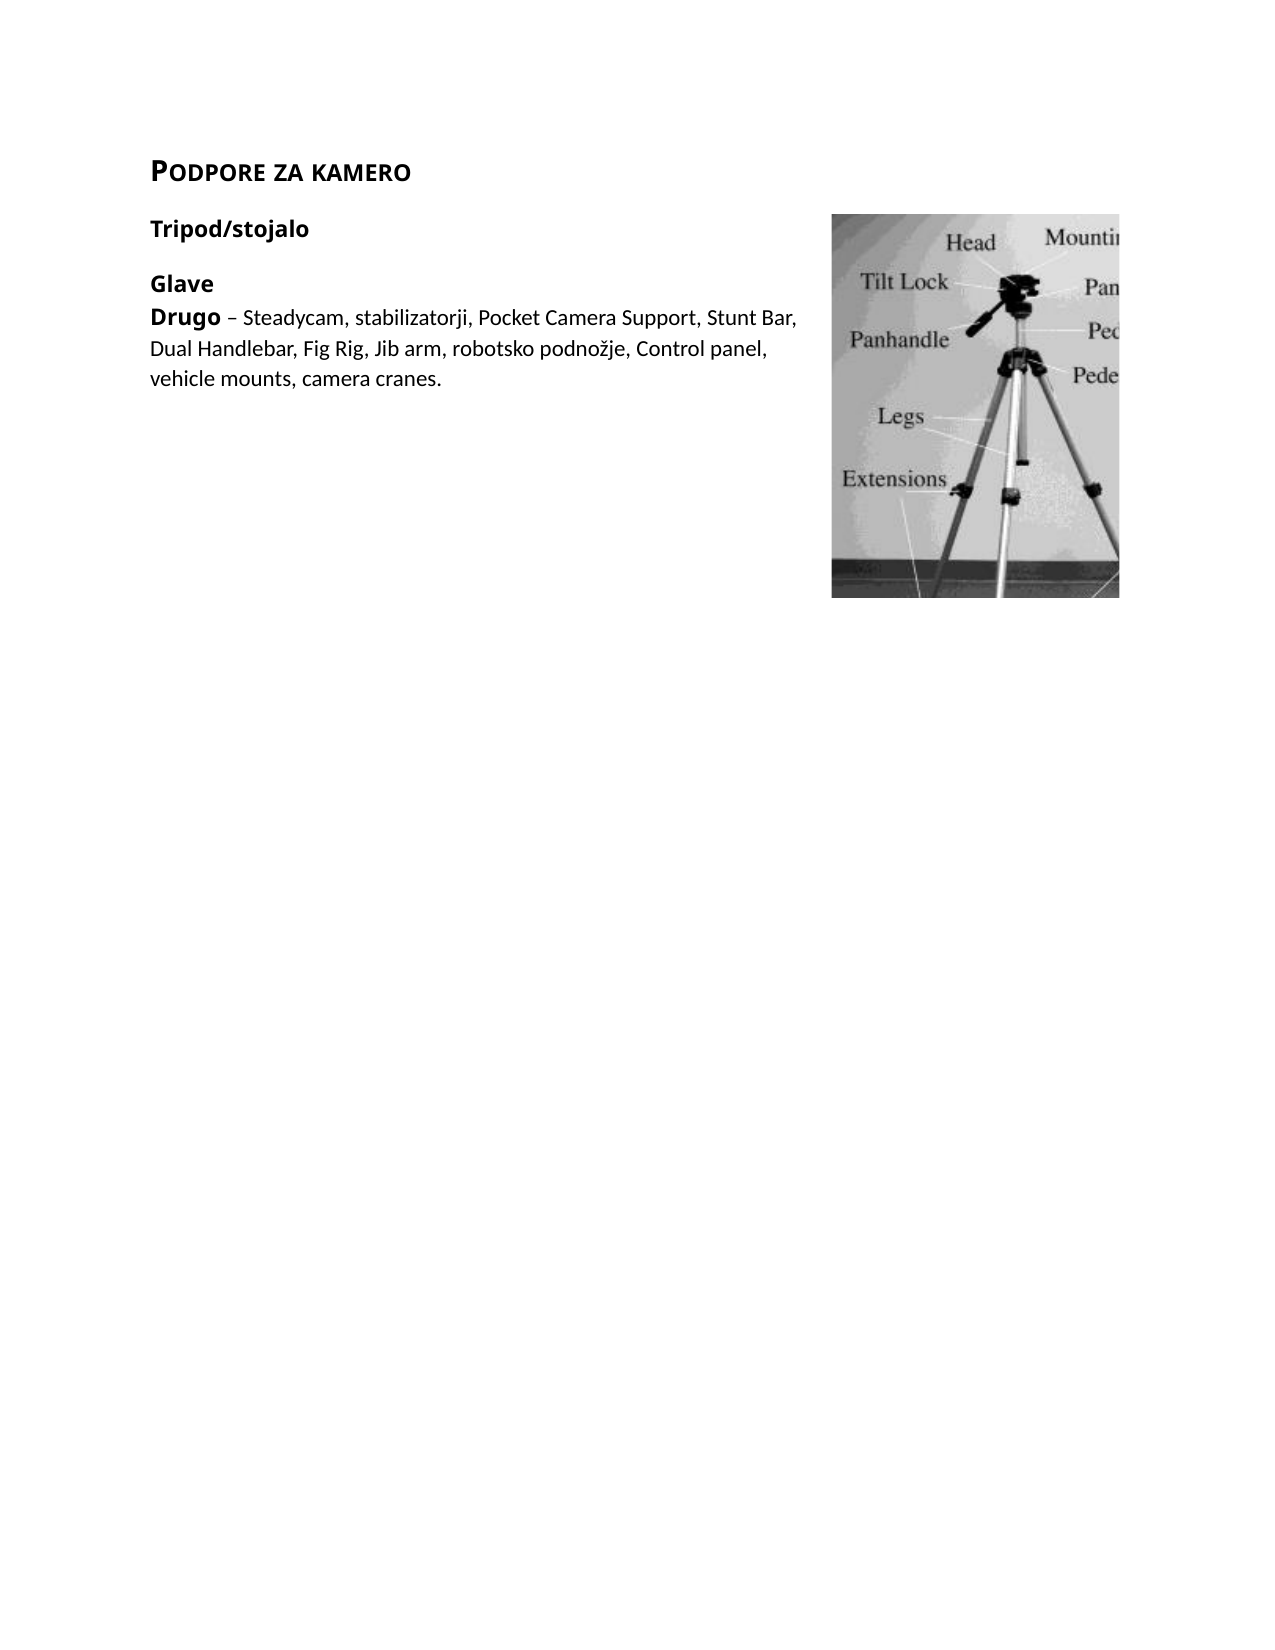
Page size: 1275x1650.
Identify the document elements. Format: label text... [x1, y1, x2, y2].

subtitle [1120, 267, 1125, 299]
subtitle Podpore za kamero [150, 150, 1125, 190]
subtitle Glave [150, 267, 831, 299]
subtitle Tripod/stojalo [150, 213, 1125, 244]
text Drugo – Steadycam, stabilizatorji, Pocket Camera Support, Stunt Bar, Dual Handlebar, Fig Rig, Jib arm, robotsko podnožje, Control panel, vehicle mounts, camera cranes. [150, 301, 831, 392]
